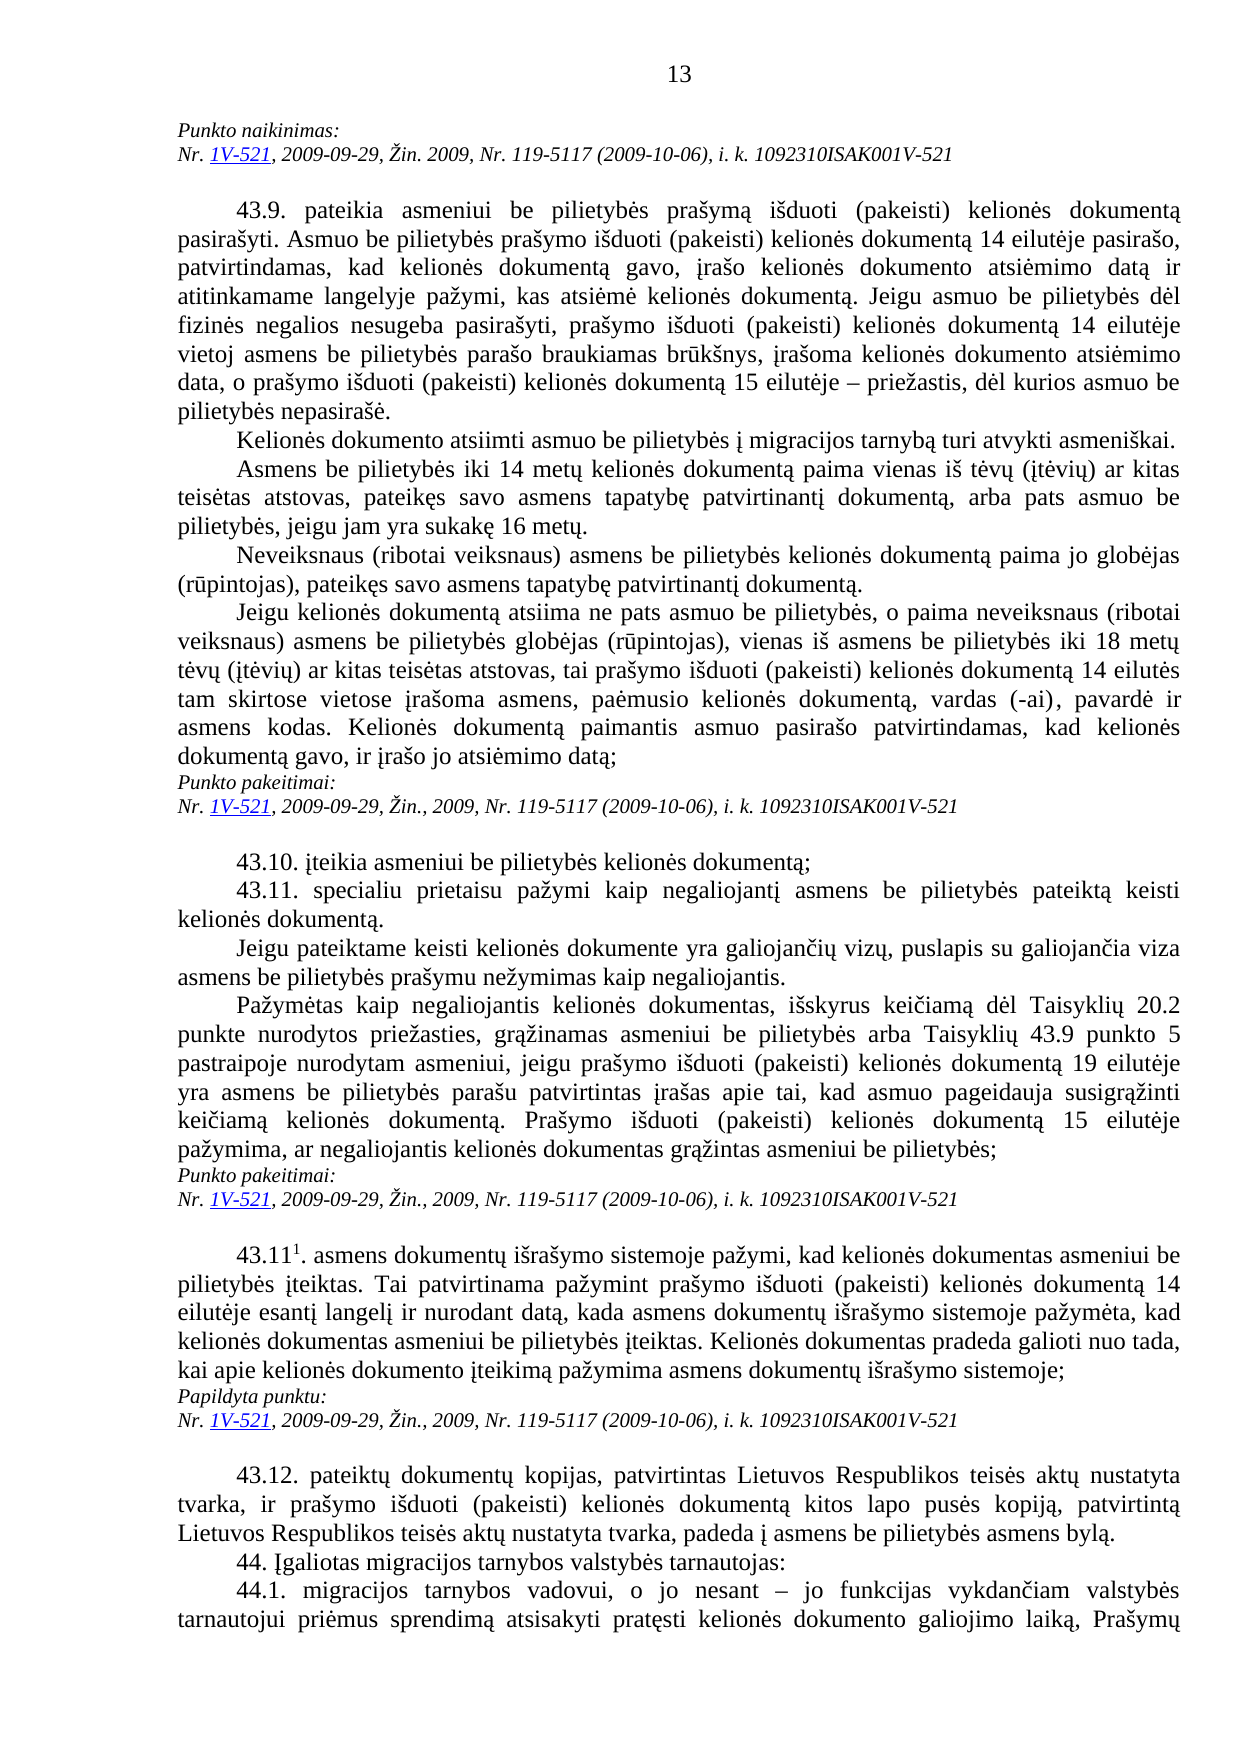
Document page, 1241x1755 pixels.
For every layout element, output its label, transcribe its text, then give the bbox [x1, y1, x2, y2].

text 43.9. pateikia asmeniui be pilietybės prašymą išduoti (pakeisti) kelionės dokumentą pasirašyti. Asmuo be pilietybės prašymo išduoti (pakeisti) kelionės dokumentą 14 eilutėje pasirašo, patvirtindamas, kad kelionės dokumentą gavo, įrašo kelionės dokumento atsiėmimo datą ir atitinkamame langelyje pažymi, kas atsiėmė kelionės dokumentą. Jeigu asmuo be pilietybės dėl fizinės negalios nesugeba pasirašyti, prašymo išduoti (pakeisti) kelionės dokumentą 14 eilutėje vietoj asmens be pilietybės parašo braukiamas brūkšnys, įrašoma kelionės dokumento atsiėmimo data, o prašymo išduoti (pakeisti) kelionės dokumentą 15 eilutėje – priežastis, dėl kurios asmuo be pilietybės nepasirašė. [177, 195, 1181, 425]
text Punkto naikinimas: [177, 118, 1181, 142]
text Nr. 1V-521, 2009-09-29, Žin., 2009, Nr. 119-5117 (2009-10-06), i. k. 1092310ISAK001V-521 [177, 1408, 1181, 1432]
text 43.12. pateiktų dokumentų kopijas, patvirtintas Lietuvos Respublikos teisės aktų nustatyta tvarka, ir prašymo išduoti (pakeisti) kelionės dokumentą kitos lapo pusės kopiją, patvirtintą Lietuvos Respublikos teisės aktų nustatyta tvarka, padeda į asmens be pilietybės asmens bylą. [177, 1461, 1181, 1547]
text 43.111. asmens dokumentų išrašymo sistemoje pažymi, kad kelionės dokumentas asmeniui be pilietybės įteiktas. Tai patvirtinama pažymint prašymo išduoti (pakeisti) kelionės dokumentą 14 eilutėje esantį langelį ir nurodant datą, kada asmens dokumentų išrašymo sistemoje pažymėta, kad kelionės dokumentas asmeniui be pilietybės įteiktas. Kelionės dokumentas pradeda galioti nuo tada, kai apie kelionės dokumento įteikimą pažymima asmens dokumentų išrašymo sistemoje; [177, 1240, 1181, 1384]
text 44. Įgaliotas migracijos tarnybos valstybės tarnautojas: [177, 1547, 1181, 1576]
text Nr. 1V-521, 2009-09-29, Žin., 2009, Nr. 119-5117 (2009-10-06), i. k. 1092310ISAK001V-521 [177, 794, 1181, 818]
text Kelionės dokumento atsiimti asmuo be pilietybės į migracijos tarnybą turi atvykti asmeniškai. [177, 425, 1181, 454]
text Punkto pakeitimai: [177, 770, 1181, 794]
text 43.11. specialiu prietaisu pažymi kaip negaliojantį asmens be pilietybės pateiktą keisti kelionės dokumentą. [177, 876, 1181, 933]
text Jeigu pateiktame keisti kelionės dokumente yra galiojančių vizų, puslapis su galiojančia viza asmens be pilietybės prašymu nežymimas kaip negaliojantis. [177, 933, 1181, 991]
text Asmens be pilietybės iki 14 metų kelionės dokumentą paima vienas iš tėvų (įtėvių) ar kitas teisėtas atstovas, pateikęs savo asmens tapatybę patvirtinantį dokumentą, arba pats asmuo be pilietybės, jeigu jam yra sukakę 16 metų. [177, 454, 1181, 540]
text Papildyta punktu: [177, 1384, 1181, 1408]
text Pažymėtas kaip negaliojantis kelionės dokumentas, išskyrus keičiamą dėl Taisyklių 20.2 punkte nurodytos priežasties, grąžinamas asmeniui be pilietybės arba Taisyklių 43.9 punkto 5 pastraipoje nurodytam asmeniui, jeigu prašymo išduoti (pakeisti) kelionės dokumentą 19 eilutėje yra asmens be pilietybės parašu patvirtintas įrašas apie tai, kad asmuo pageidauja susigrąžinti keičiamą kelionės dokumentą. Prašymo išduoti (pakeisti) kelionės dokumentą 15 eilutėje pažymima, ar negaliojantis kelionės dokumentas grąžintas asmeniui be pilietybės; [177, 991, 1181, 1163]
text Punkto pakeitimai: [177, 1163, 1181, 1187]
text 43.10. įteikia asmeniui be pilietybės kelionės dokumentą; [177, 847, 1181, 876]
text Jeigu kelionės dokumentą atsiima ne pats asmuo be pilietybės, o paima neveiksnaus (ribotai veiksnaus) asmens be pilietybės globėjas (rūpintojas), vienas iš asmens be pilietybės iki 18 metų tėvų (įtėvių) ar kitas teisėtas atstovas, tai prašymo išduoti (pakeisti) kelionės dokumentą 14 eilutės tam skirtose vietose įrašoma asmens, paėmusio kelionės dokumentą, vardas (-ai), pavardė ir asmens kodas. Kelionės dokumentą paimantis asmuo pasirašo patvirtindamas, kad kelionės dokumentą gavo, ir įrašo jo atsiėmimo datą; [177, 597, 1181, 770]
text Nr. 1V-521, 2009-09-29, Žin. 2009, Nr. 119-5117 (2009-10-06), i. k. 1092310ISAK001V-521 [177, 142, 1181, 166]
text Neveiksnaus (ribotai veiksnaus) asmens be pilietybės kelionės dokumentą paima jo globėjas (rūpintojas), pateikęs savo asmens tapatybę patvirtinantį dokumentą. [177, 540, 1181, 597]
text 44.1. migracijos tarnybos vadovui, o jo nesant – jo funkcijas vykdančiam valstybės tarnautojui priėmus sprendimą atsisakyti pratęsti kelionės dokumento galiojimo laiką, Prašymų [177, 1576, 1181, 1633]
text Nr. 1V-521, 2009-09-29, Žin., 2009, Nr. 119-5117 (2009-10-06), i. k. 1092310ISAK001V-521 [177, 1187, 1181, 1211]
